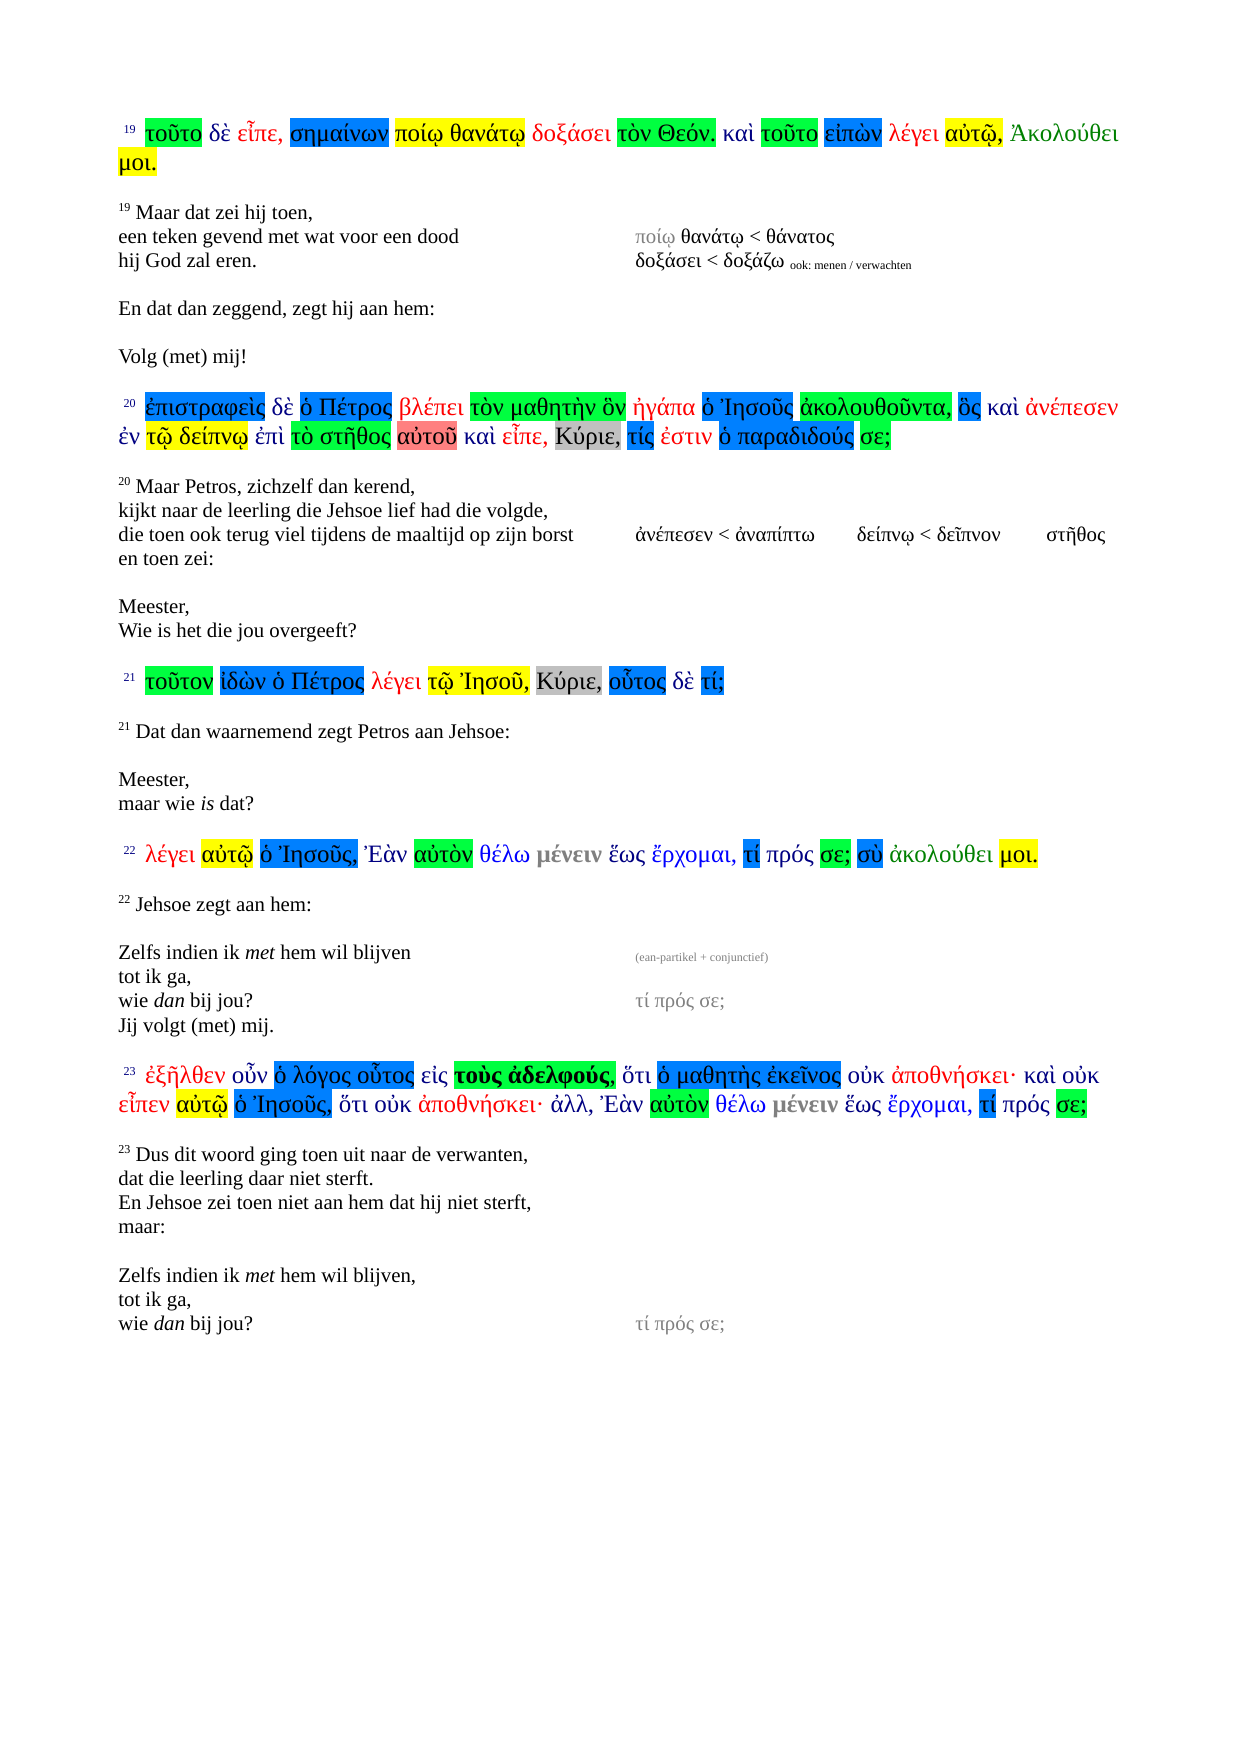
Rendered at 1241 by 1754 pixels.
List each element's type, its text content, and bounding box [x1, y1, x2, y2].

text wie dan bij jou? τί πρός σε; [118, 1311, 1122, 1335]
text 19 τοῦτο δὲ εἶπε, σημαίνων ποίῳ θανάτῳ δοξάσει τὸν Θεόν. καὶ τοῦτο εἰπὼν λέγει αὐτῷ, Ἀκολούθει μοι. [118, 118, 1122, 176]
text 23 ἐξῆλθεν οὖν ὁ λόγος οὗτος εἰς τοὺς ἀδελφούς, ὅτι ὁ μαθητὴς ἐκεῖνος οὐκ ἀποθνήσκει· καὶ οὐκ εἶπεν αὐτῷ ὁ Ἰησοῦς, ὅτι οὐκ ἀποθνήσκει· ἀλλ, Ἐὰν αὐτὸν θέλω μένειν ἕως ἔρχομαι, τί πρός σε; [118, 1061, 1122, 1118]
text 21 τοῦτον ἰδὼν ὁ Πέτρος λέγει τῷ Ἰησοῦ, Κύριε, οὗτος δὲ τί; [118, 666, 1122, 695]
text Meester, [118, 594, 1122, 618]
text Zelfs indien ik met hem wil blijven (ean-partikel + conjunctief) [118, 940, 1122, 964]
text maar: [118, 1214, 1122, 1238]
text hij God zal eren. δοξάσει < δοξάζω ook: menen / verwachten [118, 248, 1122, 272]
text 20 ἐπιστραφεὶς δὲ ὁ Πέτρος βλέπει τὸν μαθητὴν ὃν ἠγάπα ὁ Ἰησοῦς ἀκολουθοῦντα, ὃς καὶ ἀνέπεσεν ἐν τῷ δείπνῳ ἐπὶ τὸ στῆθος αὐτοῦ καὶ εἶπε, Κύριε, τίς ἐστιν ὁ παραδιδούς σε; [118, 392, 1122, 450]
text Volg (met) mij! [118, 344, 1122, 368]
text En dat dan zeggend, zegt hij aan hem: [118, 296, 1122, 320]
text 20 Maar Petros, zichzelf dan kerend, [118, 474, 1122, 498]
text wie dan bij jou? τί πρός σε; [118, 988, 1122, 1012]
text 19 Maar dat zei hij toen, [118, 200, 1122, 224]
text En Jehsoe zei toen niet aan hem dat hij niet sterft, [118, 1190, 1122, 1214]
text 21 Dat dan waarnemend zegt Petros aan Jehsoe: [118, 719, 1122, 743]
text Jij volgt (met) mij. [118, 1012, 1122, 1037]
text Wie is het die jou overgeeft? [118, 618, 1122, 642]
text Meester, [118, 767, 1122, 791]
text 23 Dus dit woord ging toen uit naar de verwanten, [118, 1142, 1122, 1166]
text die toen ook terug viel tijdens de maaltijd op zijn borst ἀνέπεσεν < ἀναπίπτω δείπνῳ < δεῖπνον στῆθος [118, 522, 1122, 546]
text tot ik ga, [118, 964, 1122, 988]
text maar wie is dat? [118, 791, 1122, 815]
text 22 λέγει αὐτῷ ὁ Ἰησοῦς, Ἐὰν αὐτὸν θέλω μένειν ἕως ἔρχομαι, τί πρός σε; σὺ ἀκολούθει μοι. [118, 839, 1122, 868]
text tot ik ga, [118, 1287, 1122, 1311]
text dat die leerling daar niet sterft. [118, 1166, 1122, 1190]
text 22 Jehsoe zegt aan hem: [118, 892, 1122, 916]
text kijkt naar de leerling die Jehsoe lief had die volgde, [118, 498, 1122, 522]
text een teken gevend met wat voor een dood ποίῳ θανάτῳ < θάνατος [118, 224, 1122, 248]
text Zelfs indien ik met hem wil blijven, [118, 1262, 1122, 1287]
text en toen zei: [118, 546, 1122, 570]
